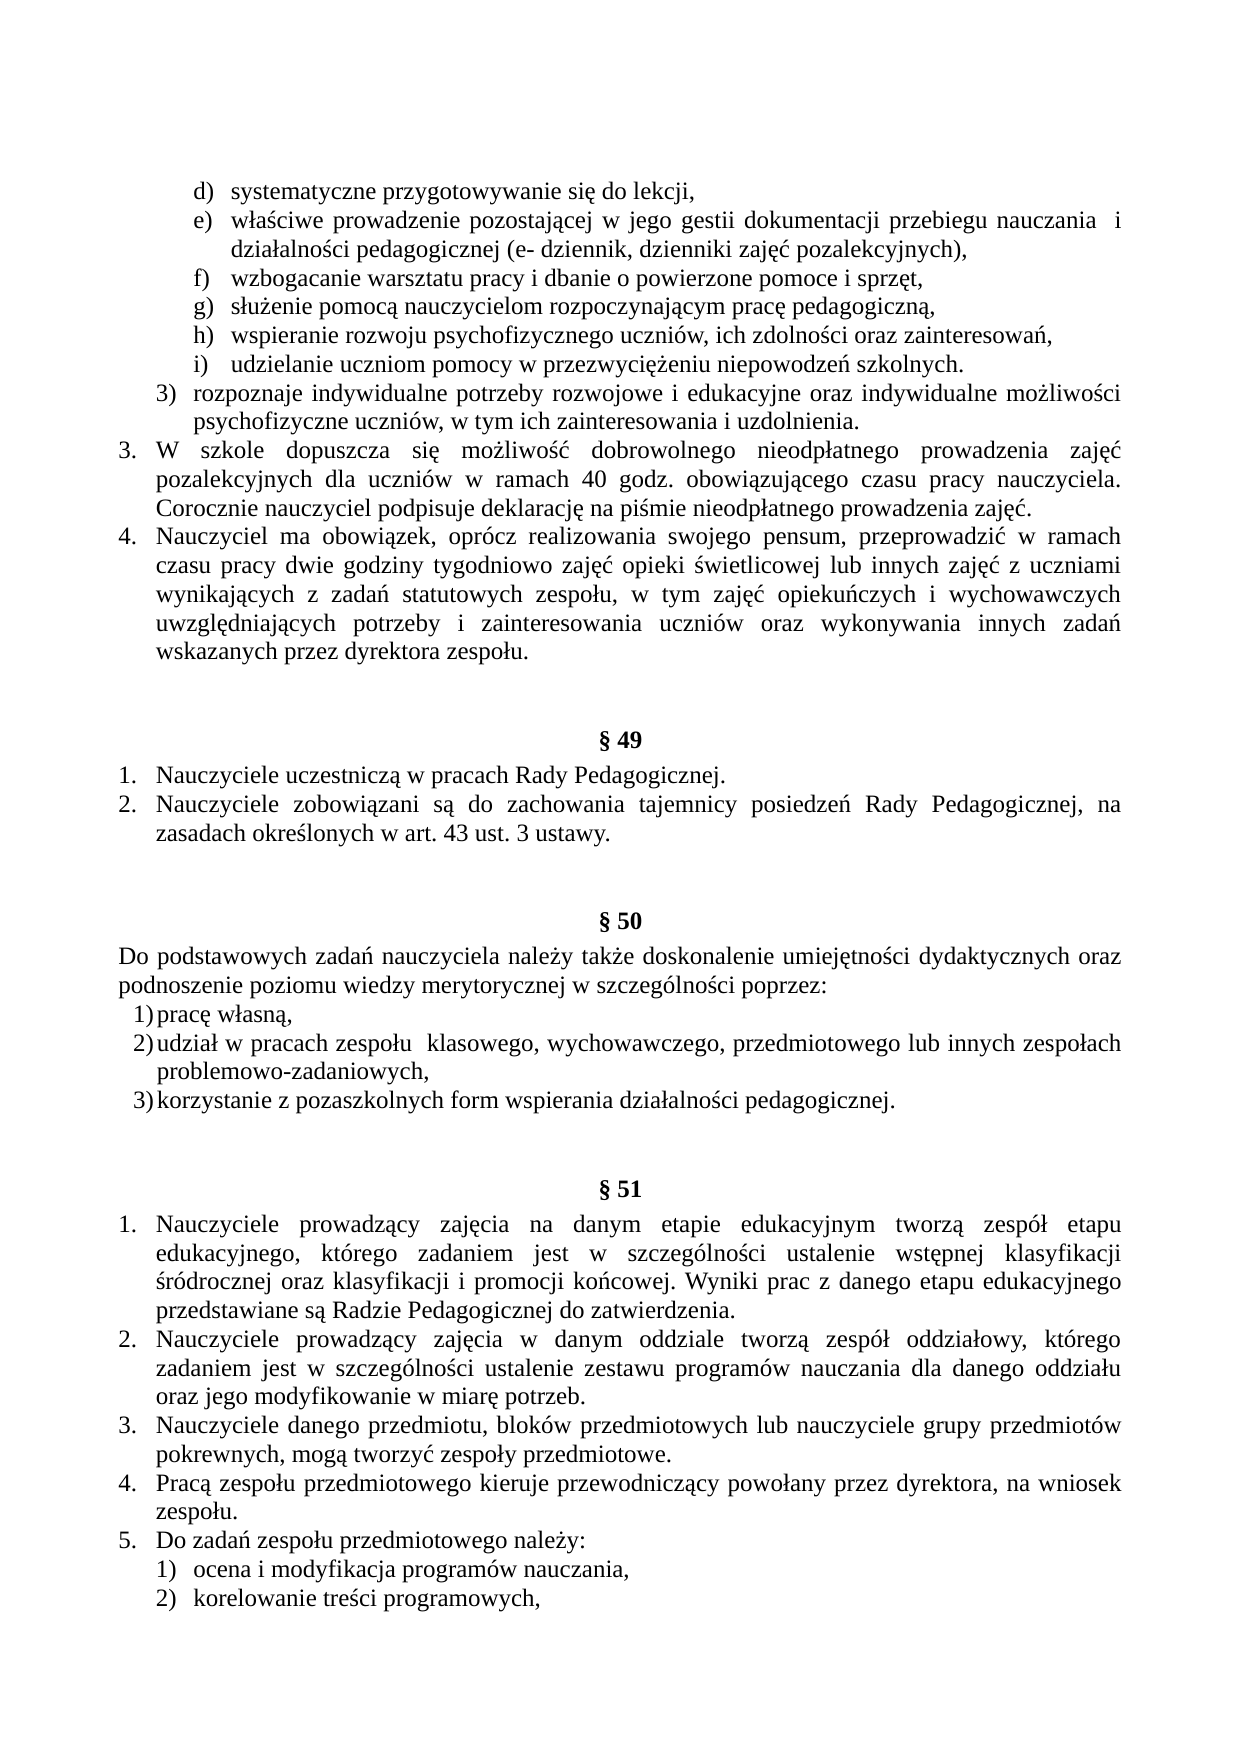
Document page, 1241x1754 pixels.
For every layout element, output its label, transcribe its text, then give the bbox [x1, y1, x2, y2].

list udział w pracach zespołu klasowego, wychowawczego, przedmiotowego lub innych zespołach problemowo-zadaniowych, [133, 1028, 1122, 1085]
list ocena i modyfikacja programów nauczania, [156, 1554, 1122, 1583]
list W szkole dopuszcza się możliwość dobrowolnego nieodpłatnego prowadzenia zajęć pozalekcyjnych dla uczniów w ramach 40 godz. obowiązującego czasu pracy nauczyciela. Corocznie nauczyciel podpisuje deklarację na piśmie nieodpłatnego prowadzenia zajęć. [118, 435, 1122, 521]
list udzielanie uczniom pomocy w przezwyciężeniu niepowodzeń szkolnych. [193, 349, 1122, 378]
list Nauczyciele prowadzący zajęcia na danym etapie edukacyjnym tworzą zespół etapu edukacyjnego, którego zadaniem jest w szczególności ustalenie wstępnej klasyfikacji śródrocznej oraz klasyfikacji i promocji końcowej. Wyniki prac z danego etapu edukacyjnego przedstawiane są Radzie Pedagogicznej do zatwierdzenia. [118, 1209, 1122, 1324]
list Nauczyciele uczestniczą w pracach Rady Pedagogicznej. [118, 760, 1122, 789]
list Do zadań zespołu przedmiotowego należy: [118, 1525, 1122, 1554]
list Nauczyciel ma obowiązek, oprócz realizowania swojego pensum, przeprowadzić w ramach czasu pracy dwie godziny tygodniowo zajęć opieki świetlicowej lub innych zajęć z uczniami wynikających z zadań statutowych zespołu, w tym zajęć opiekuńczych i wychowawczych uwzględniających potrzeby i zainteresowania uczniów oraz wykonywania innych zadań wskazanych przez dyrektora zespołu. [118, 521, 1122, 665]
text § 50 [118, 906, 1122, 935]
list korelowanie treści programowych, [156, 1583, 1122, 1611]
list służenie pomocą nauczycielom rozpoczynającym pracę pedagogiczną, [193, 291, 1122, 320]
text § 51 [118, 1174, 1122, 1203]
list korzystanie z pozaszkolnych form wspierania działalności pedagogicznej. [133, 1085, 1122, 1114]
list rozpoznaje indywidualne potrzeby rozwojowe i edukacyjne oraz indywidualne możliwości psychofizyczne uczniów, w tym ich zainteresowania i uzdolnienia. [156, 378, 1122, 435]
list Nauczyciele zobowiązani są do zachowania tajemnicy posiedzeń Rady Pedagogicznej, na zasadach określonych w art. 43 ust. 3 ustawy. [118, 789, 1122, 846]
list wspieranie rozwoju psychofizycznego uczniów, ich zdolności oraz zainteresowań, [193, 320, 1122, 349]
list systematyczne przygotowywanie się do lekcji, [193, 176, 1122, 205]
list wzbogacanie warsztatu pracy i dbanie o powierzone pomoce i sprzęt, [193, 263, 1122, 291]
list Nauczyciele prowadzący zajęcia w danym oddziale tworzą zespół oddziałowy, którego zadaniem jest w szczególności ustalenie zestawu programów nauczania dla danego oddziału oraz jego modyfikowanie w miarę potrzeb. [118, 1324, 1122, 1410]
list Nauczyciele danego przedmiotu, bloków przedmiotowych lub nauczyciele grupy przedmiotów pokrewnych, mogą tworzyć zespoły przedmiotowe. [118, 1410, 1122, 1468]
list Pracą zespołu przedmiotowego kieruje przewodniczący powołany przez dyrektora, na wniosek zespołu. [118, 1468, 1122, 1525]
text § 49 [118, 725, 1122, 754]
list właściwe prowadzenie pozostającej w jego gestii dokumentacji przebiegu nauczania i działalności pedagogicznej (e- dziennik, dzienniki zajęć pozalekcyjnych), [193, 205, 1122, 263]
list pracę własną, [133, 999, 1122, 1028]
text Do podstawowych zadań nauczyciela należy także doskonalenie umiejętności dydaktycznych oraz podnoszenie poziomu wiedzy merytorycznej w szczególności poprzez: [118, 941, 1122, 999]
